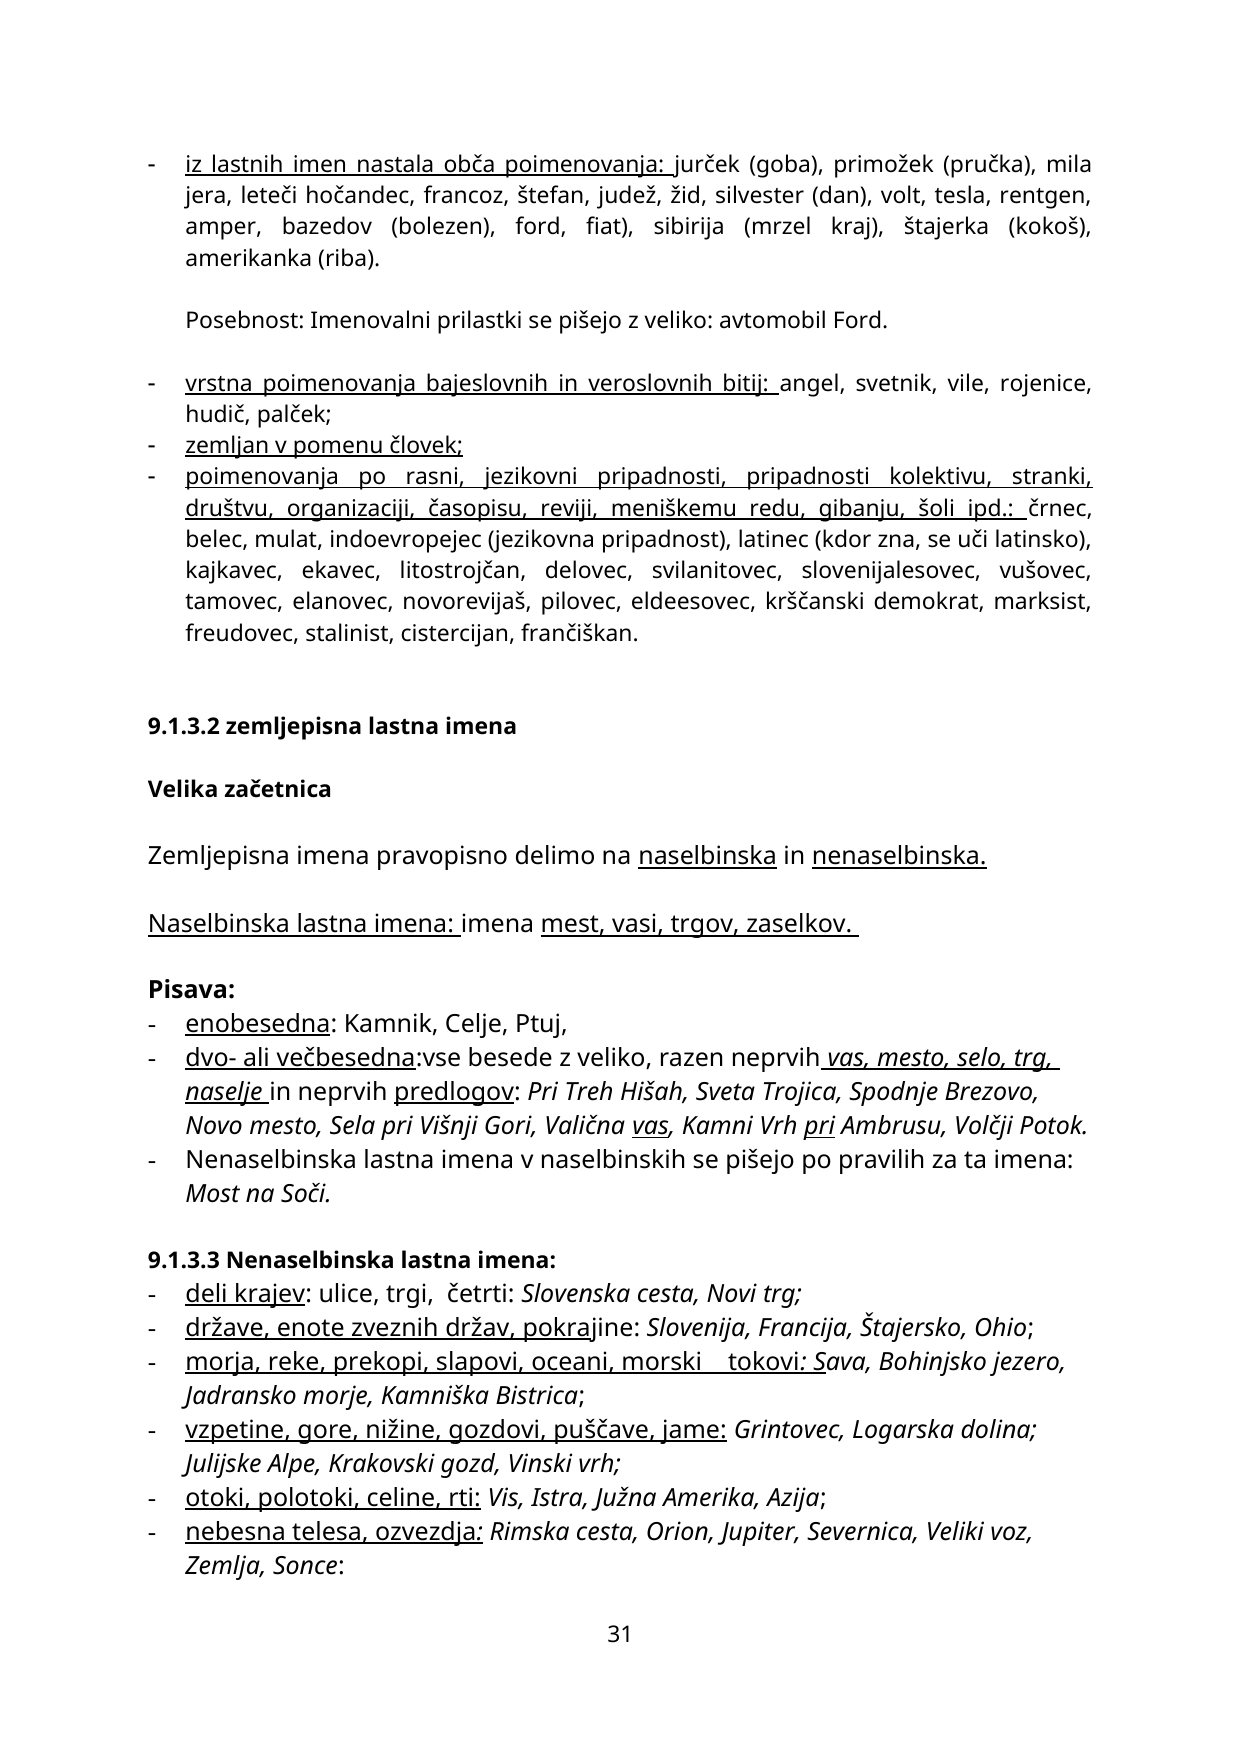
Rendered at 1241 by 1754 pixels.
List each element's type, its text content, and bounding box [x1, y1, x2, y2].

text Naselbinska lastna imena: imena mest, vasi, trgov, zaselkov. [148, 906, 1092, 940]
subtitle Velika začetnica [148, 773, 1092, 804]
list dvo- ali večbesedna:vse besede z veliko, razen neprvih vas, mesto, selo, trg, naselje in neprvih predlogov: Pri Treh Hišah, Sveta Trojica, Spodnje Brezovo, Novo mesto, Sela pri Višnji Gori, Valična vas, Kamni Vrh pri Ambrusu, Volčji Potok. [148, 1039, 1092, 1142]
text Zemljepisna imena pravopisno delimo na naselbinska in nenaselbinska. [148, 838, 1092, 872]
list zemljan v pomenu človek; [148, 429, 1092, 460]
subtitle 9.1.3.3 Nenaselbinska lastna imena: [148, 1244, 1092, 1275]
text Posebnost: Imenovalni prilastki se pišejo z veliko: avtomobil Ford. [185, 304, 1092, 335]
text Pisava: [148, 971, 1092, 1006]
list morja, reke, prekopi, slapovi, oceani, morski tokovi: Sava, Bohinjsko jezero, Jadransko morje, Kamniška Bistrica; [148, 1343, 1092, 1411]
list Nenaselbinska lastna imena v naselbinskih se pišejo po pravilih za ta imena: Most na Soči. [148, 1142, 1092, 1210]
list deli krajev: ulice, trgi, četrti: Slovenska cesta, Novi trg; [148, 1275, 1092, 1309]
list iz lastnih imen nastala obča poimenovanja: jurček (goba), primožek (pručka), mila jera, leteči hočandec, francoz, štefan, judež, žid, silvester (dan), volt, tesla, rentgen, amper, bazedov (bolezen), ford, fiat), sibirija (mrzel kraj), štajerka (kokoš), amerikanka (riba). [148, 148, 1092, 273]
list poimenovanja po rasni, jezikovni pripadnosti, pripadnosti kolektivu, stranki, društvu, organizaciji, časopisu, reviji, meniškemu redu, gibanju, šoli ipd.: črnec, belec, mulat, indoevropejec (jezikovna pripadnost), latinec (kdor zna, se uči latinsko), kajkavec, ekavec, litostrojčan, delovec, svilanitovec, slovenijalesovec, vušovec, tamovec, elanovec, novorevijaš, pilovec, eldeesovec, krščanski demokrat, marksist, freudovec, stalinist, cistercijan, frančiškan. [148, 460, 1092, 648]
list vzpetine, gore, nižine, gozdovi, puščave, jame: Grintovec, Logarska dolina; Julijske Alpe, Krakovski gozd, Vinski vrh; [148, 1411, 1092, 1479]
subtitle 9.1.3.2 zemljepisna lastna imena [148, 710, 1092, 741]
list vrstna poimenovanja bajeslovnih in veroslovnih bitij: angel, svetnik, vile, rojenice, hudič, palček; [148, 366, 1092, 429]
list države, enote zveznih držav, pokrajine: Slovenija, Francija, Štajersko, Ohio; [148, 1309, 1092, 1343]
list nebesna telesa, ozvezdja: Rimska cesta, Orion, Jupiter, Severnica, Veliki voz, Zemlja, Sonce: [148, 1514, 1092, 1582]
list otoki, polotoki, celine, rti: Vis, Istra, Južna Amerika, Azija; [148, 1479, 1092, 1514]
list enobesedna: Kamnik, Celje, Ptuj, [148, 1006, 1092, 1039]
